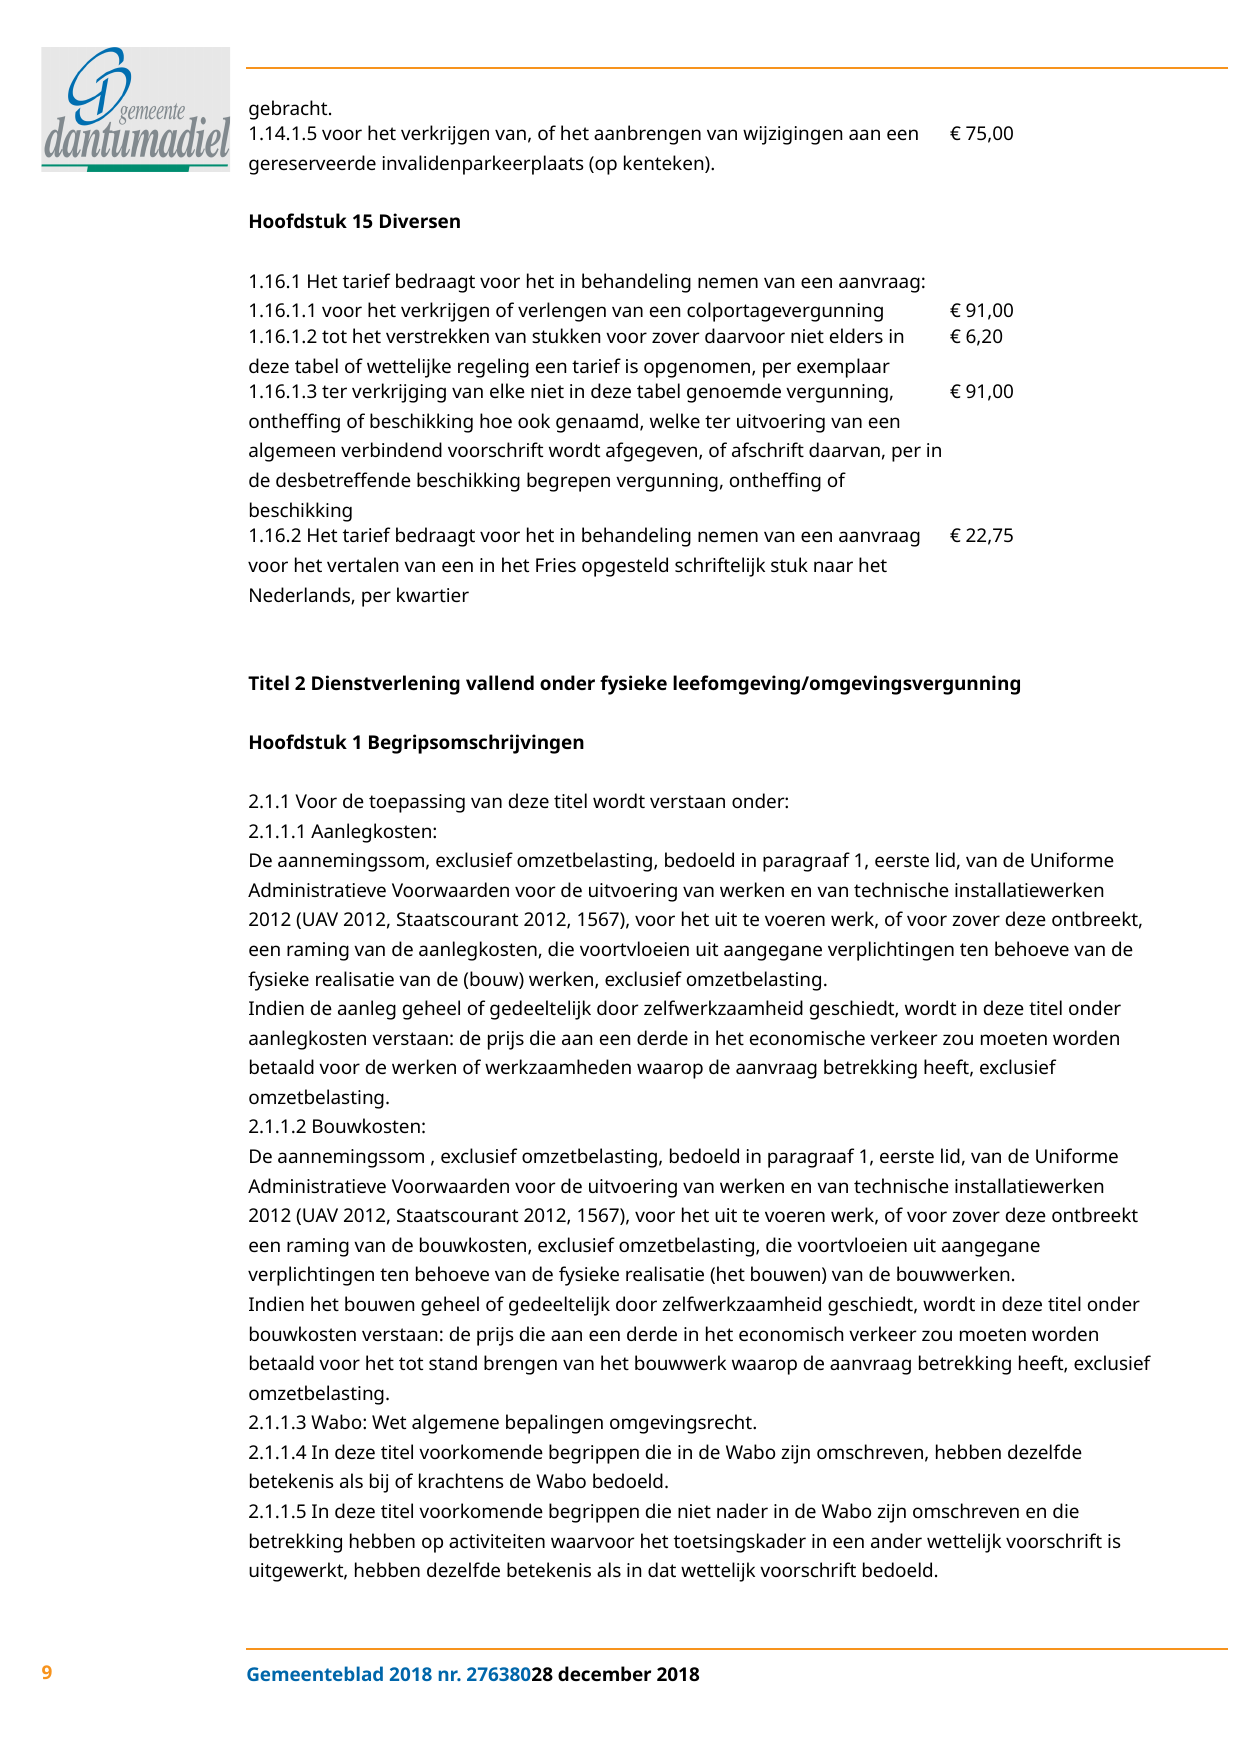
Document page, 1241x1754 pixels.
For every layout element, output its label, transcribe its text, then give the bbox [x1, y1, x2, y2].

table_cell 1.16.1.2 tot het verstrekken van stukken voor zover daarvoor niet elders in deze tabel of wettelijke regeling een tarief is opgenomen, per exemplaar [248, 323, 950, 378]
text Indien het bouwen geheel of gedeeltelijk door zelfwerkzaamheid geschiedt, wordt in deze titel onder bouwkosten verstaan: de prijs die aan een derde in het economisch verkeer zou moeten worden betaald voor het tot stand brengen van het bouwwerk waarop de aanvraag betrekking heeft, exclusief omzetbelasting. [248, 1291, 1152, 1406]
text Hoofdstuk 15 Diversen [248, 209, 1152, 234]
table_cell € 91,00 [950, 379, 1152, 523]
table_cell € 75,00 [950, 121, 1152, 176]
text 2.1.1.5 In deze titel voorkomende begrippen die niet nader in de Wabo zijn omschreven en die betrekking hebben op activiteiten waarvoor het toetsingskader in een ander wettelijk voorschrift is uitgewerkt, hebben dezelfde betekenis als in dat wettelijk voorschrift bedoeld. [248, 1498, 1152, 1583]
text De aannemingssom , exclusief omzetbelasting, bedoeld in paragraaf 1, eerste lid, van de Uniforme Administratieve Voorwaarden voor de uitvoering van werken en van technische installatiewerken 2012 (UAV 2012, Staatscourant 2012, 1567), voor het uit te voeren werk, of voor zover deze ontbreekt een raming van de bouwkosten, exclusief omzetbelasting, die voortvloeien uit aangegane verplichtingen ten behoeve van de fysieke realisatie (het bouwen) van de bouwwerken. [248, 1143, 1152, 1287]
text Titel 2 Dienstverlening vallend onder fysieke leefomgeving/omgevingsvergunning [248, 670, 1152, 696]
table_header € 91,00 [950, 268, 1152, 323]
text 2.1.1.1 Aanlegkosten: [248, 818, 1152, 843]
table_header 1.16.1 Het tarief bedraagt voor het in behandeling nemen van een aanvraag: 1.16.1.1 voor het verkrijgen of verlengen van een colportagevergunning [248, 268, 950, 323]
table_cell € 22,75 [950, 523, 1152, 607]
picture [41, 47, 231, 172]
text 2.1.1.4 In deze titel voorkomende begrippen die in de Wabo zijn omschreven, hebben dezelfde betekenis als bij of krachtens de Wabo bedoeld. [248, 1439, 1152, 1494]
text 2.1.1.2 Bouwkosten: [248, 1114, 1152, 1139]
text De aannemingssom, exclusief omzetbelasting, bedoeld in paragraaf 1, eerste lid, van de Uniforme Administratieve Voorwaarden voor de uitvoering van werken en van technische installatiewerken 2012 (UAV 2012, Staatscourant 2012, 1567), voor het uit te voeren werk, of voor zover deze ontbreekt, een raming van de aanlegkosten, die voortvloeien uit aangegane verplichtingen ten behoeve van de fysieke realisatie van de (bouw) werken, exclusief omzetbelasting. [248, 847, 1152, 991]
table_cell 1.16.2 Het tarief bedraagt voor het in behandeling nemen van een aanvraag voor het vertalen van een in het Fries opgesteld schriftelijk stuk naar het Nederlands, per kwartier [248, 523, 950, 607]
table_cell 1.16.1.3 ter verkrijging van elke niet in deze tabel genoemde vergunning, ontheffing of beschikking hoe ook genaamd, welke ter uitvoering van een algemeen verbindend voorschrift wordt afgegeven, of afschrift daarvan, per in de desbetreffende beschikking begrepen vergunning, ontheffing of beschikking [248, 379, 950, 523]
text Hoofdstuk 1 Begripsomschrijvingen [248, 729, 1152, 755]
text 2.1.1 Voor de toepassing van deze titel wordt verstaan onder: [248, 788, 1152, 814]
table_cell € 6,20 [950, 323, 1152, 378]
table_cell gebracht. [248, 95, 950, 121]
text Indien de aanleg geheel of gedeeltelijk door zelfwerkzaamheid geschiedt, wordt in deze titel onder aanlegkosten verstaan: de prijs die aan een derde in het economische verkeer zou moeten worden betaald voor de werken of werkzaamheden waarop de aanvraag betrekking heeft, exclusief omzetbelasting. [248, 995, 1152, 1110]
table_cell [950, 95, 1152, 121]
text 2.1.1.3 Wabo: Wet algemene bepalingen omgevingsrecht. [248, 1409, 1152, 1435]
table_cell 1.14.1.5 voor het verkrijgen van, of het aanbrengen van wijzigingen aan een gereserveerde invalidenparkeerplaats (op kenteken). [248, 121, 950, 176]
